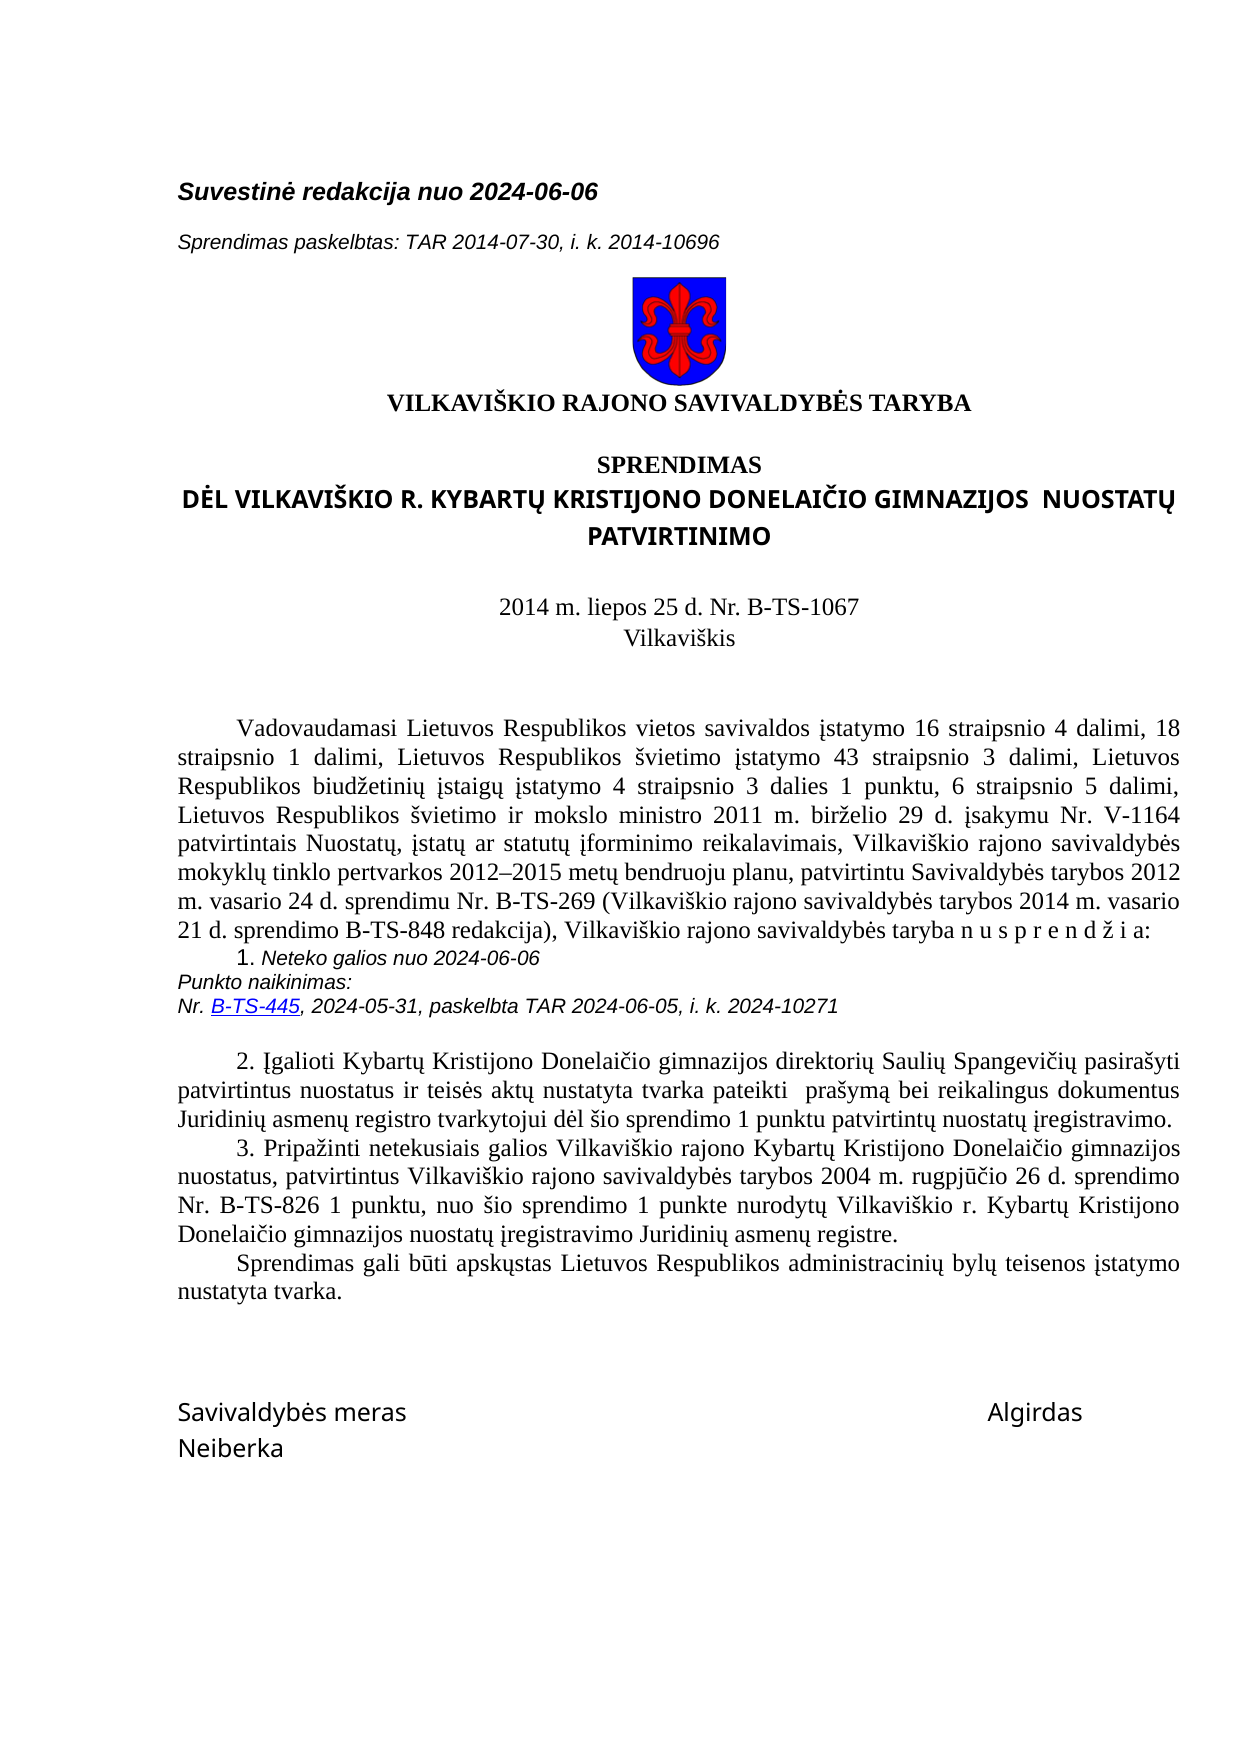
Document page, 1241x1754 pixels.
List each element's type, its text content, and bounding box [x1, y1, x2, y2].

text Vilkaviškis [177, 620, 1181, 651]
text Vadovaudamasi Lietuvos Respublikos vietos savivaldos įstatymo 16 straipsnio 4 dalimi, 18 straipsnio 1 dalimi, Lietuvos Respublikos švietimo įstatymo 43 straipsnio 3 dalimi, Lietuvos Respublikos biudžetinių įstaigų įstatymo 4 straipsnio 3 dalies 1 punktu, 6 straipsnio 5 dalimi, Lietuvos Respublikos švietimo ir mokslo ministro 2011 m. birželio 29 d. įsakymu Nr. V-1164 patvirtintais Nuostatų, įstatų ar statutų įforminimo reikalavimais, Vilkaviškio rajono savivaldybės mokyklų tinklo pertvarkos 2012–2015 metų bendruoju planu, patvirtintu Savivaldybės tarybos 2012 m. vasario 24 d. sprendimu Nr. B-TS-269 (Vilkaviškio rajono savivaldybės tarybos 2014 m. vasario 21 d. sprendimo B-TS-848 redakcija), Vilkaviškio rajono savivaldybės taryba n u s p r e n d ž i a: [177, 713, 1181, 943]
text 3. Pripažinti netekusiais galios Vilkaviškio rajono Kybartų Kristijono Donelaičio gimnazijos nuostatus, patvirtintus Vilkaviškio rajono savivaldybės tarybos 2004 m. rugpjūčio 26 d. sprendimo Nr. B-TS-826 1 punktu, nuo šio sprendimo 1 punkte nurodytų Vilkaviškio r. Kybartų Kristijono Donelaičio gimnazijos nuostatų įregistravimo Juridinių asmenų registre. [177, 1133, 1181, 1248]
text Punkto naikinimas: [177, 970, 1181, 994]
text 2. Įgalioti Kybartų Kristijono Donelaičio gimnazijos direktorių Saulių Spangevičių pasirašyti patvirtintus nuostatus ir teisės aktų nustatyta tvarka pateikti prašymą bei reikalingus dokumentus Juridinių asmenų registro tvarkytojui dėl šio sprendimo 1 punktu patvirtintų nuostatų įregistravimo. [177, 1046, 1181, 1133]
text 1. Neteko galios nuo 2024-06-06 [177, 943, 1181, 970]
text Savivaldybės meras Algirdas Neiberka [177, 1391, 1181, 1465]
text Sprendimas paskelbtas: TAR 2014-07-30, i. k. 2014-10696 [177, 230, 1181, 254]
text VILKAVIŠKIO RAJONO SAVIVALDYBĖS TARYBA [177, 386, 1181, 417]
text 2014 m. liepos 25 d. Nr. B-TS-1067 [177, 589, 1181, 620]
text SPRENDIMAS [177, 448, 1181, 479]
text Suvestinė redakcija nuo 2024-06-06 [177, 177, 1181, 206]
text Sprendimas gali būti apskųstas Lietuvos Respublikos administracinių bylų teisenos įstatymo nustatyta tvarka. [177, 1248, 1181, 1305]
text Nr. B-TS-445, 2024-05-31, paskelbta TAR 2024-06-05, i. k. 2024-10271 [177, 994, 1181, 1018]
text Dėl VILKAVIŠKIO R. KYBARTŲ KRISTIJONO dONELAIČIO GIMNAZIJOS NUOSTATŲ PATVIRTINIMO [177, 479, 1181, 552]
